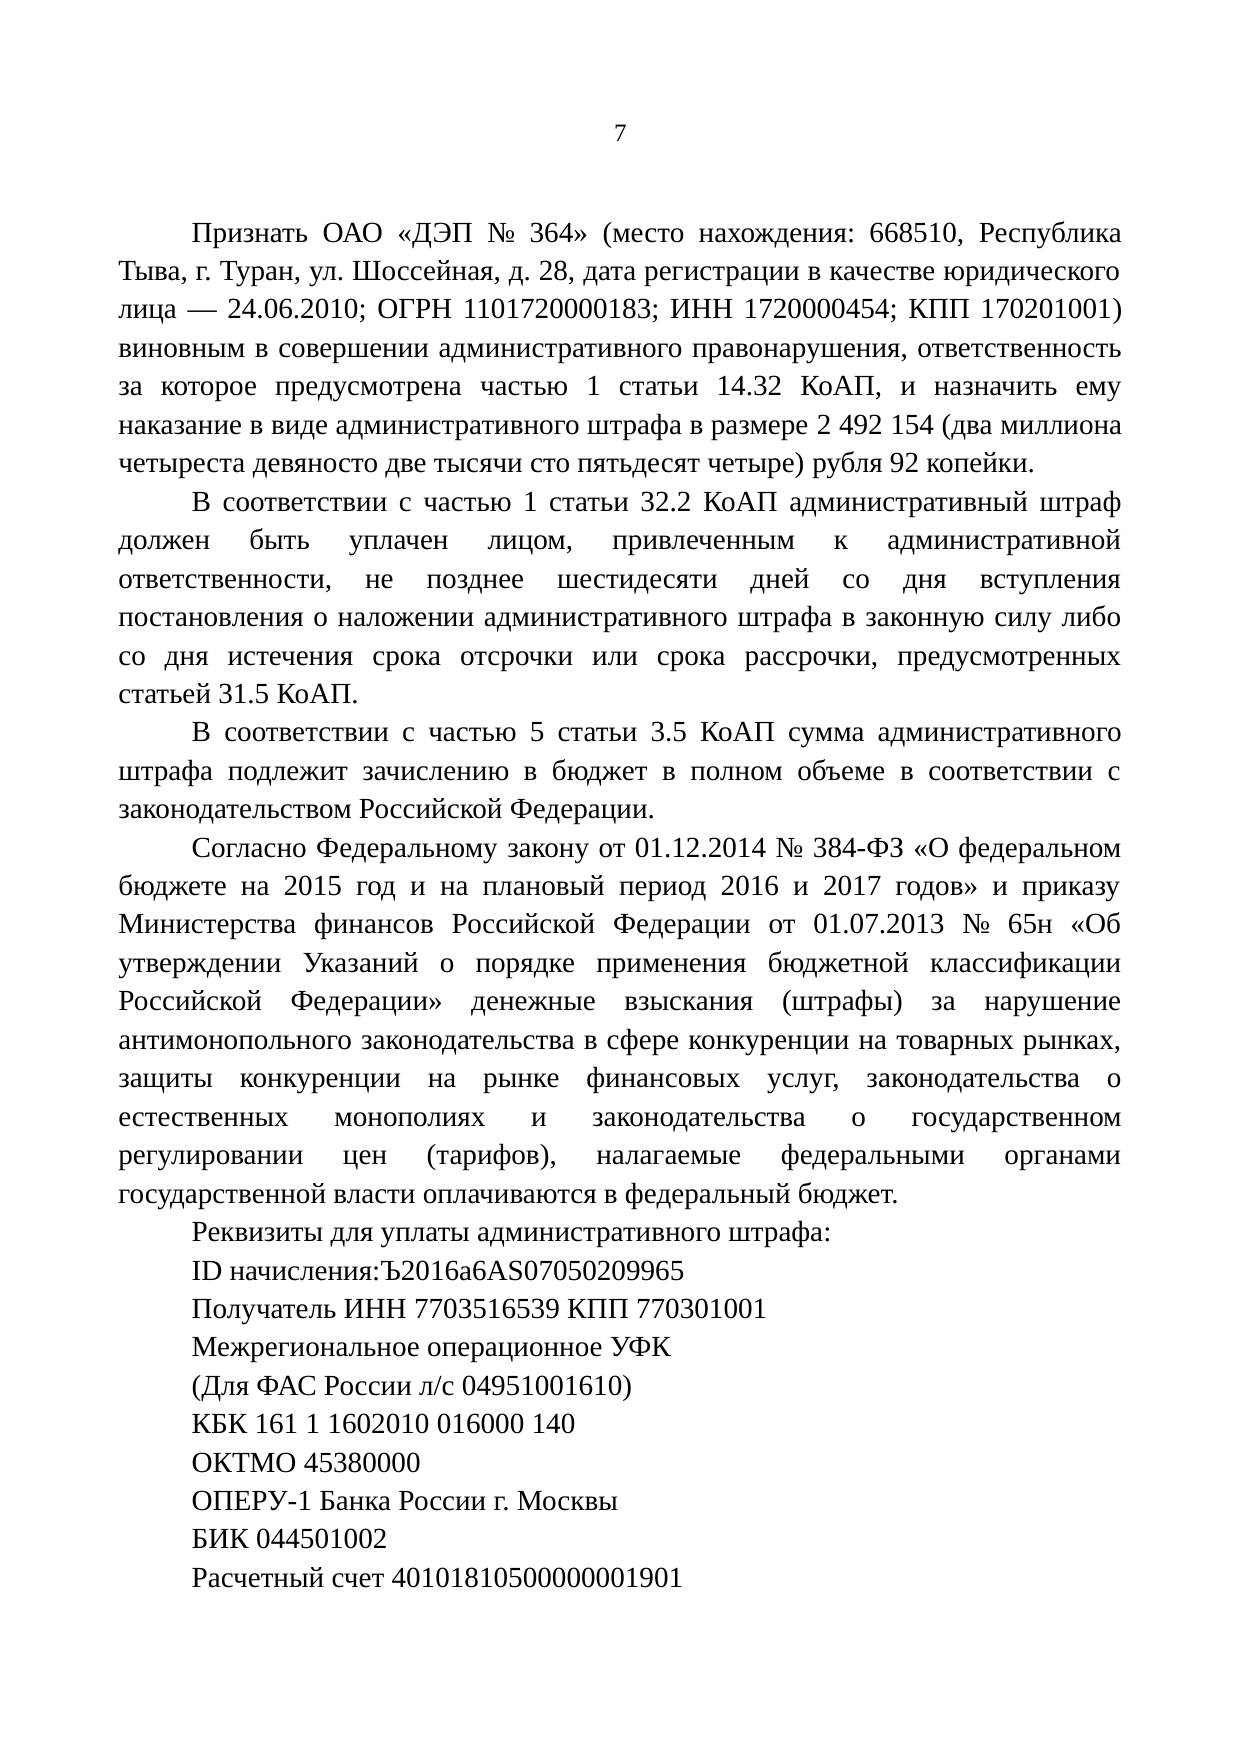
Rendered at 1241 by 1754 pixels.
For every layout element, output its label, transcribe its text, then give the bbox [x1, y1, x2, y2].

text ОПЕРУ-1 Банка России г. Москвы [118, 1478, 1122, 1517]
text БИК 044501002 [118, 1517, 1122, 1555]
text Межрегиональное операционное УФК [118, 1324, 1122, 1363]
text В соответствии с частью 5 статьи 3.5 КоАП сумма административного штрафа подлежит зачислению в бюджет в полном объеме в соответствии с законодательством Российской Федерации. [118, 709, 1122, 825]
text В соответствии с частью 1 статьи 32.2 КоАП административный штраф должен быть уплачен лицом, привлеченным к административной ответственности, не позднее шестидесяти дней со дня вступления постановления о наложении административного штрафа в законную силу либо со дня истечения срока отсрочки или срока рассрочки, предусмотренных статьей 31.5 КоАП. [118, 479, 1122, 709]
text КБК 161 1 1602010 016000 140 [118, 1401, 1122, 1440]
text (Для ФАС России л/с 04951001610) [118, 1363, 1122, 1401]
text Признать ОАО «ДЭП № 364» (место нахождения: 668510, Республика Тыва, г. Туран, ул. Шоссейная, д. 28, дата регистрации в качестве юридического лица — 24.06.2010; ОГРН 1101720000183; ИНН 1720000454; КПП 170201001) виновным в совершении административного правонарушения, ответственность за которое предусмотрена частью 1 статьи 14.32 КоАП, и назначить ему наказание в виде административного штрафа в размере 2 492 154 (два миллиона четыреста девяносто две тысячи сто пятьдесят четыре) рубля 92 копейки. [118, 210, 1122, 479]
text Согласно Федеральному закону от 01.12.2014 № 384-ФЗ «О федеральном бюджете на 2015 год и на плановый период 2016 и 2017 годов» и приказу Министерства финансов Российской Федерации от 01.07.2013 № 65н «Об утверждении Указаний о порядке применения бюджетной классификации Российской Федерации» денежные взыскания (штрафы) за нарушение антимонопольного законодательства в сфере конкуренции на товарных рынках, защиты конкуренции на рынке финансовых услуг, законодательства о естественных монополиях и законодательства о государственном регулировании цен (тарифов), налагаемые федеральными органами государственной власти оплачиваются в федеральный бюджет. [118, 825, 1122, 1209]
text ID начисления:Ъ2016a6AS07050209965 [118, 1248, 1122, 1286]
text Получатель ИНН 7703516539 КПП 770301001 [118, 1286, 1122, 1324]
text ОКТМО 45380000 [118, 1440, 1122, 1478]
text Реквизиты для уплаты административного штрафа: [118, 1209, 1122, 1248]
text Расчетный счет 40101810500000001901 [118, 1555, 1122, 1594]
